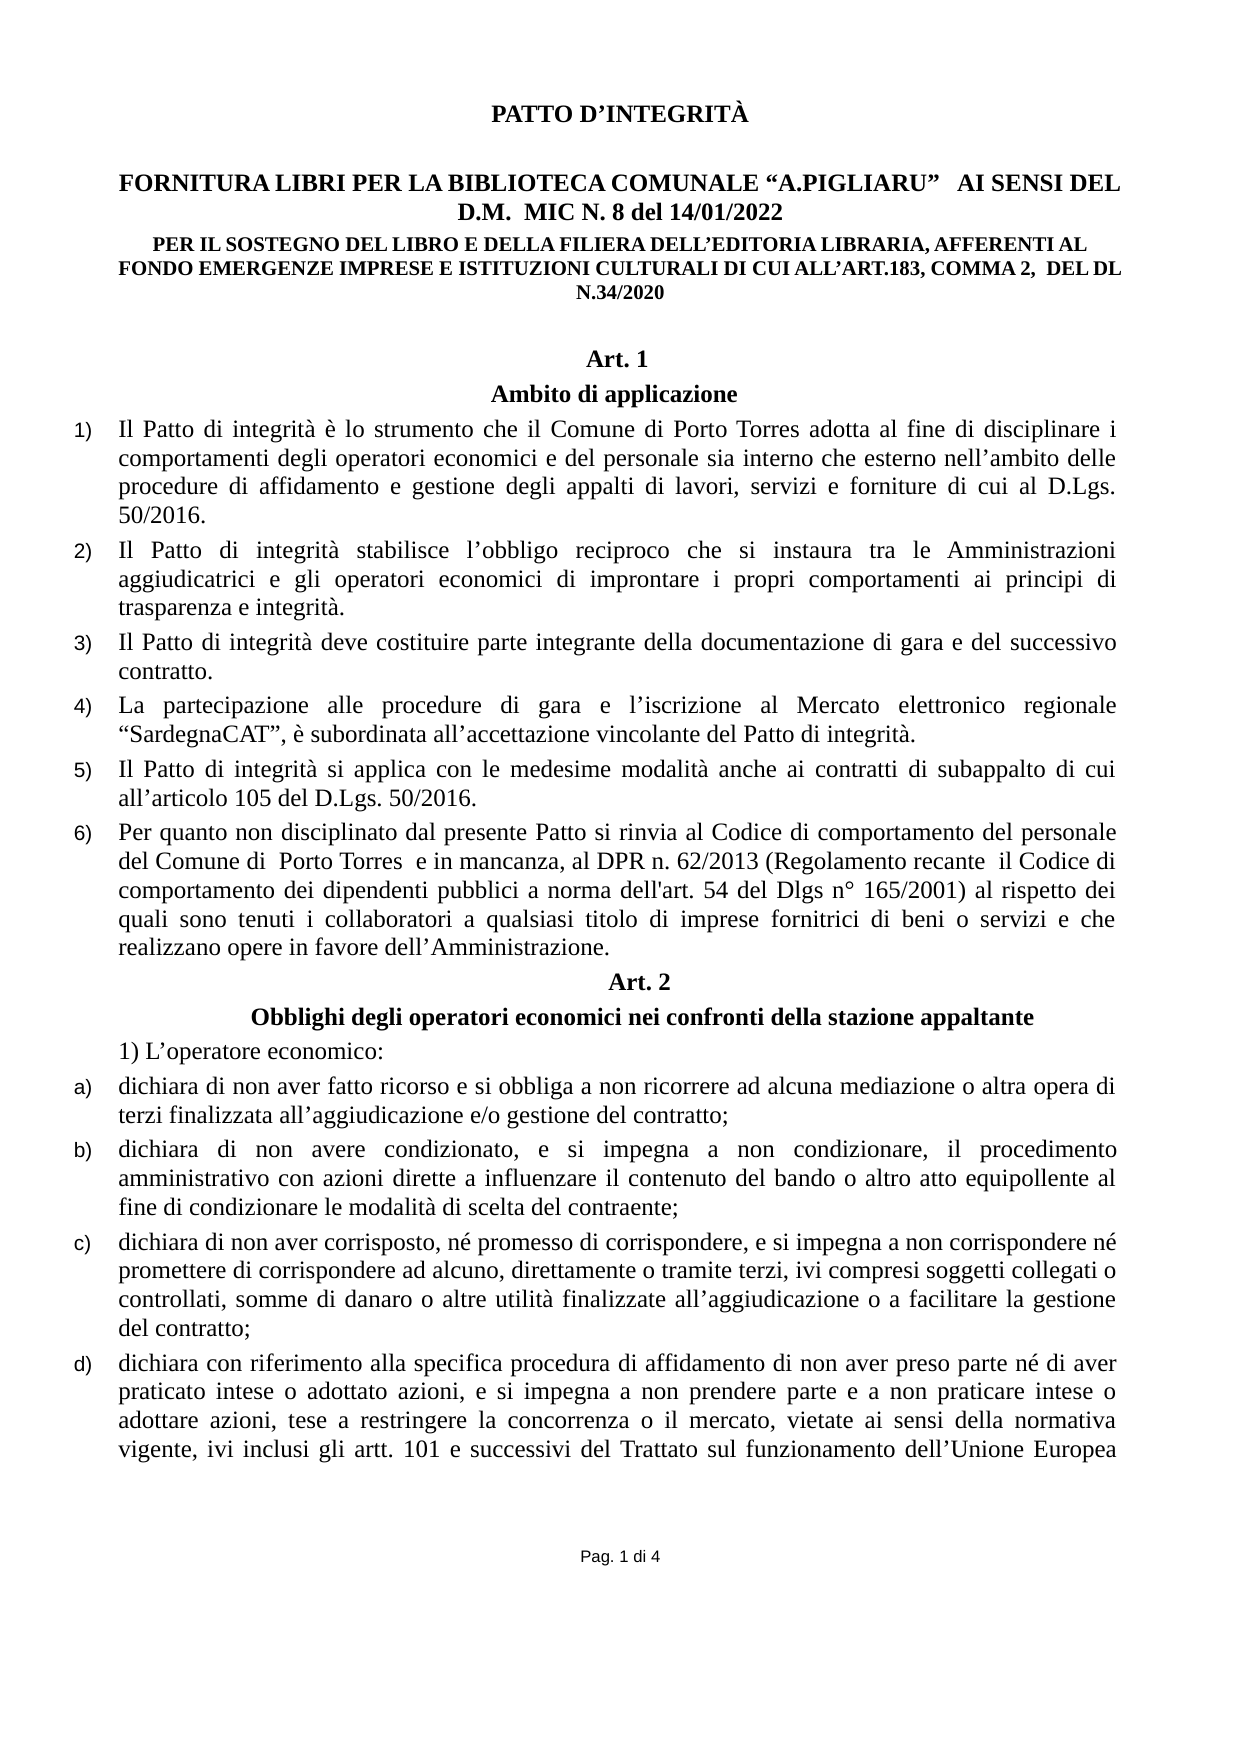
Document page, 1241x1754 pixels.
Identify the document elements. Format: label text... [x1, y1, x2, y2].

list dichiara di non aver fatto ricorso e si obbliga a non ricorrere ad alcuna mediazione o altra opera di terzi finalizzata all’aggiudicazione e/o gestione del contratto; [74, 1071, 1118, 1129]
list Il Patto di integrità stabilisce l’obbligo reciproco che si instaura tra le Amministrazioni aggiudicatrici e gli operatori economici di improntare i propri comportamenti ai principi di trasparenza e integrità. [74, 535, 1118, 621]
list 1) L’operatore economico: [118, 1036, 1122, 1065]
list La partecipazione alle procedure di gara e l’iscrizione al Mercato elettronico regionale “SardegnaCAT”, è subordinata all’accettazione vincolante del Patto di integrità. [74, 691, 1118, 748]
subtitle Obblighi degli operatori economici nei confronti della stazione appaltante [162, 1002, 1122, 1031]
subtitle Art. 2 [162, 967, 1122, 996]
subtitle Ambito di applicazione [118, 379, 1117, 408]
list dichiara con riferimento alla specifica procedura di affidamento di non aver preso parte né di aver praticato intese o adottato azioni, e si impegna a non prendere parte e a non praticare intese o adottare azioni, tese a restringere la concorrenza o il mercato, vietate ai sensi della normativa vigente, ivi inclusi gli artt. 101 e successivi del Trattato sul funzionamento dell’Unione Europea [74, 1348, 1118, 1463]
text PER IL SOSTEGNO DEL LIBRO E DELLA FILIERA DELL’EDITORIA LIBRARIA, AFFERENTI AL FONDO EMERGENZE IMPRESE E ISTITUZIONI CULTURALI DI CUI ALL’ART.183, COMMA 2, DEL DL N.34/2020 [118, 232, 1122, 304]
list dichiara di non aver corrisposto, né promesso di corrispondere, e si impegna a non corrispondere né promettere di corrispondere ad alcuno, direttamente o tramite terzi, ivi compresi soggetti collegati o controllati, somme di danaro o altre utilità finalizzate all’aggiudicazione o a facilitare la gestione del contratto; [74, 1227, 1118, 1342]
text Art. 1 [118, 344, 1122, 373]
list Il Patto di integrità deve costituire parte integrante della documentazione di gara e del successivo contratto. [74, 627, 1118, 684]
list Il Patto di integrità si applica con le medesime modalità anche ai contratti di subappalto di cui all’articolo 105 del D.Lgs. 50/2016. [74, 754, 1118, 811]
list Il Patto di integrità è lo strumento che il Comune di Porto Torres adotta al fine di disciplinare i comportamenti degli operatori economici e del personale sia interno che esterno nell’ambito delle procedure di affidamento e gestione degli appalti di lavori, servizi e forniture di cui al D.Lgs. 50/2016. [74, 414, 1118, 529]
list Per quanto non disciplinato dal presente Patto si rinvia al Codice di comportamento del personale del Comune di Porto Torres e in mancanza, al DPR n. 62/2013 (Regolamento recante il Codice di comportamento dei dipendenti pubblici a norma dell'art. 54 del Dlgs n° 165/2001) al rispetto dei quali sono tenuti i collaboratori a qualsiasi titolo di imprese fornitrici di beni o servizi e che realizzano opere in favore dell’Amministrazione. [74, 817, 1118, 961]
text PATTO D’INTEGRITÀ [118, 99, 1122, 128]
list dichiara di non avere condizionato, e si impegna a non condizionare, il procedimento amministrativo con azioni dirette a influenzare il contenuto del bando o altro atto equipollente al fine di condizionare le modalità di scelta del contraente; [74, 1134, 1118, 1221]
text FORNITURA LIBRI PER LA BIBLIOTECA COMUNALE “A.PIGLIARU” AI SENSI DEL D.M. MIC N. 8 del 14/01/2022 [118, 168, 1122, 226]
